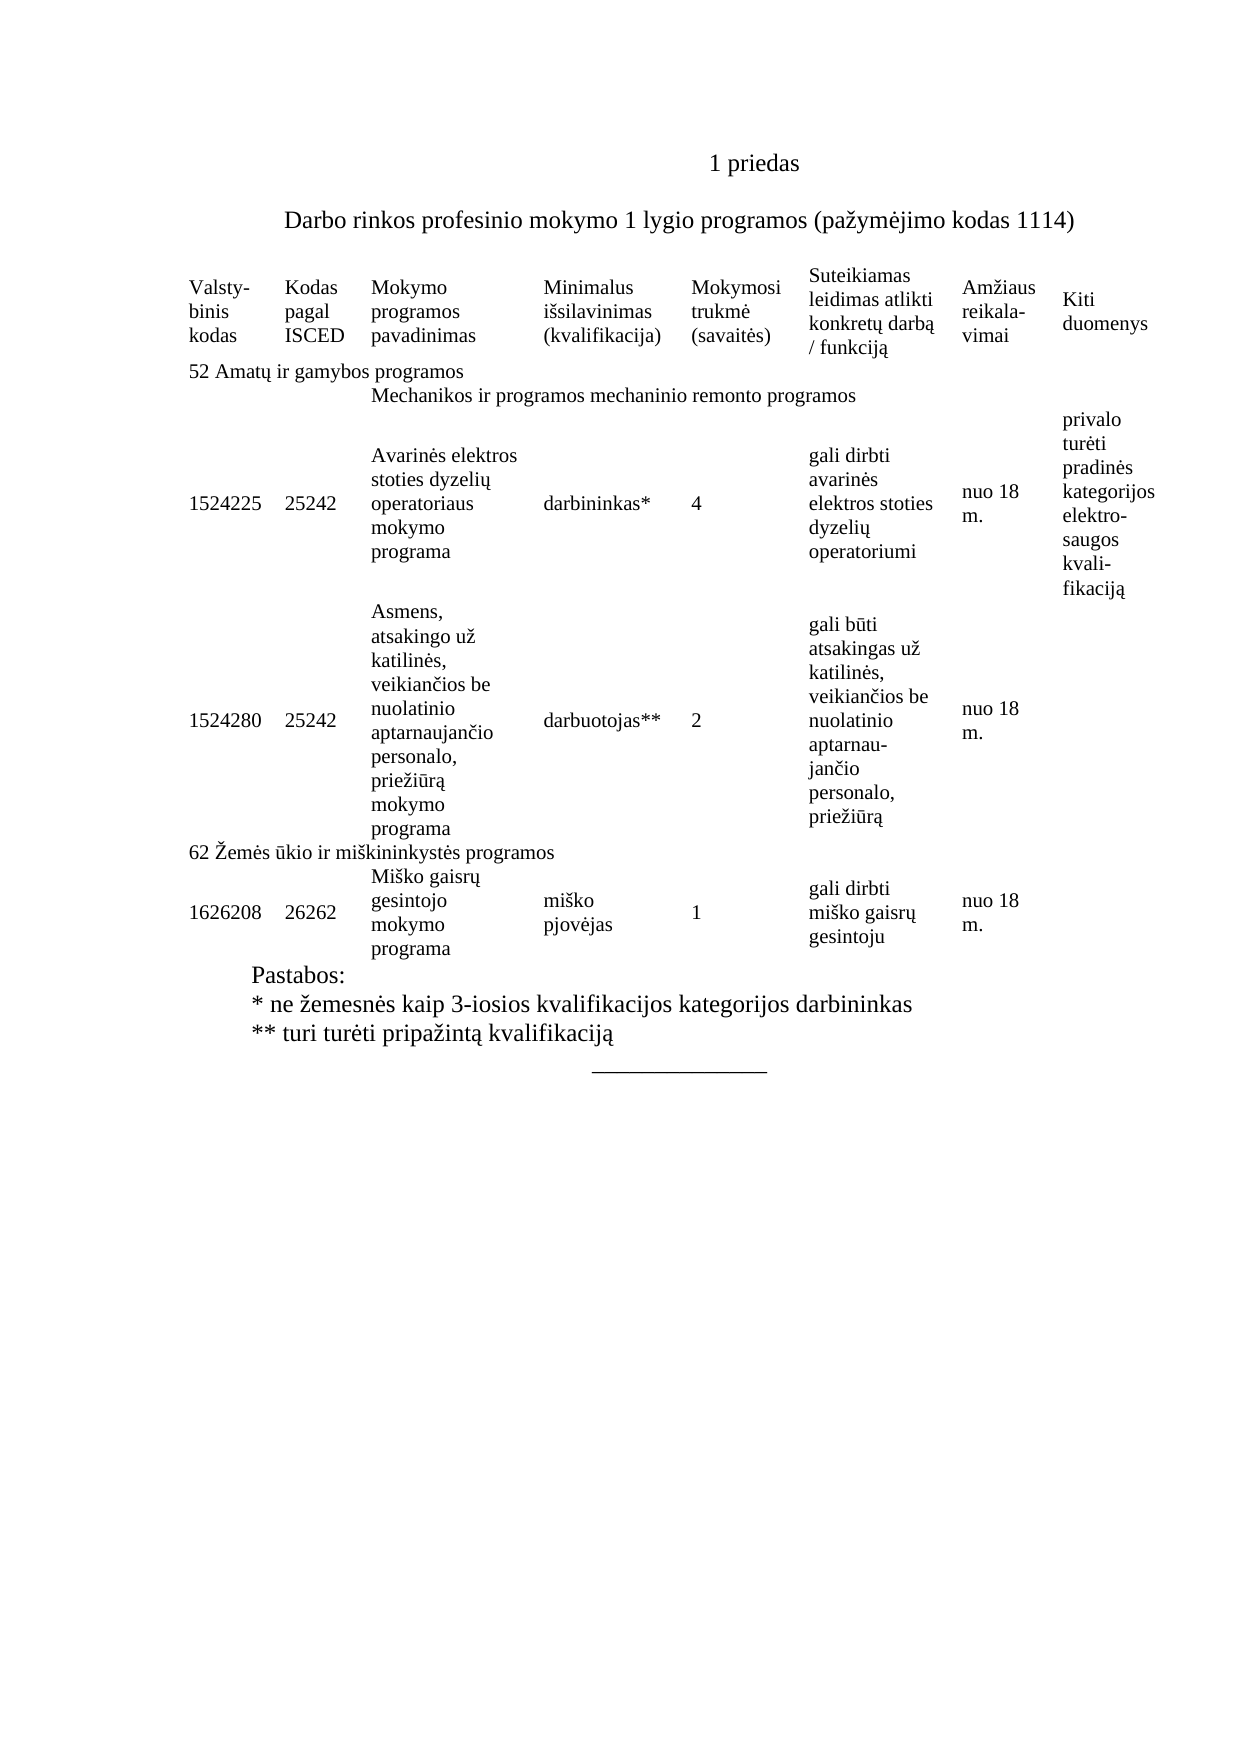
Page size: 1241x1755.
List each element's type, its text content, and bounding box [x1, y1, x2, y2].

table_cell 25242 [273, 407, 359, 599]
text ______________ [177, 1047, 1181, 1075]
table_header Mokymo programos pavadinimas [360, 263, 532, 359]
table_cell 52 Amatų ir gamybos programos [177, 359, 1181, 383]
table_cell gali dirbti miško gaisrų gesintoju [798, 864, 951, 960]
table_cell [1051, 864, 1181, 960]
table_cell [1051, 600, 1181, 840]
table_cell nuo 18 m. [951, 600, 1051, 840]
table_cell 62 Žemės ūkio ir miškininkystės programos [177, 840, 1181, 864]
table_cell 26262 [273, 864, 359, 960]
table_header Kodas pagal ISCED [273, 263, 359, 359]
table_cell 1 [680, 864, 797, 960]
table_cell 1524225 [177, 407, 273, 599]
text 1 priedas [177, 148, 1181, 176]
text Darbo rinkos profesinio mokymo 1 lygio programos (pažymėjimo kodas 1114) [177, 205, 1181, 234]
table_header Kiti duomenys [1051, 263, 1181, 359]
text * ne žemesnės kaip 3-iosios kvalifikacijos kategorijos darbininkas [177, 989, 1181, 1018]
table_cell [273, 383, 359, 407]
table_cell Miško gaisrų gesintojo mokymo programa [360, 864, 532, 960]
table_cell nuo 18 m. [951, 864, 1051, 960]
table_cell gali būti atsakingas už katilinės, veikiančios be nuolatinio aptarnau- jančio personalo, priežiūrą [798, 600, 951, 840]
table_cell Avarinės elektros stoties dyzelių operatoriaus mokymo programa [360, 407, 532, 599]
table_header Suteikiamas leidimas atlikti konkretų darbą / funkciją [798, 263, 951, 359]
table_cell [177, 383, 273, 407]
table_cell darbuotojas** [532, 600, 680, 840]
table_header Valsty- binis kodas [177, 263, 273, 359]
table_cell Mechanikos ir programos mechaninio remonto programos [360, 383, 1181, 407]
table_header Minimalus išsilavinimas (kvalifikacija) [532, 263, 680, 359]
table_cell Asmens, atsakingo už katilinės, veikiančios be nuolatinio aptarnaujančio personalo, priežiūrą mokymo programa [360, 600, 532, 840]
table_cell 25242 [273, 600, 359, 840]
table_cell 1626208 [177, 864, 273, 960]
table_cell privalo turėti pradinės kategorijos elektro- saugos kvali- fikaciją [1051, 407, 1181, 599]
table_cell 1524280 [177, 600, 273, 840]
text Pastabos: [177, 960, 1181, 989]
table_cell nuo 18 m. [951, 407, 1051, 599]
table_cell miško pjovėjas [532, 864, 680, 960]
table_cell 2 [680, 600, 797, 840]
table_cell gali dirbti avarinės elektros stoties dyzelių operatoriumi [798, 407, 951, 599]
table_header Amžiaus reikala- vimai [951, 263, 1051, 359]
table_cell 4 [680, 407, 797, 599]
text ** turi turėti pripažintą kvalifikaciją [177, 1018, 1181, 1047]
table_header Mokymosi trukmė (savaitės) [680, 263, 797, 359]
table_cell darbininkas* [532, 407, 680, 599]
